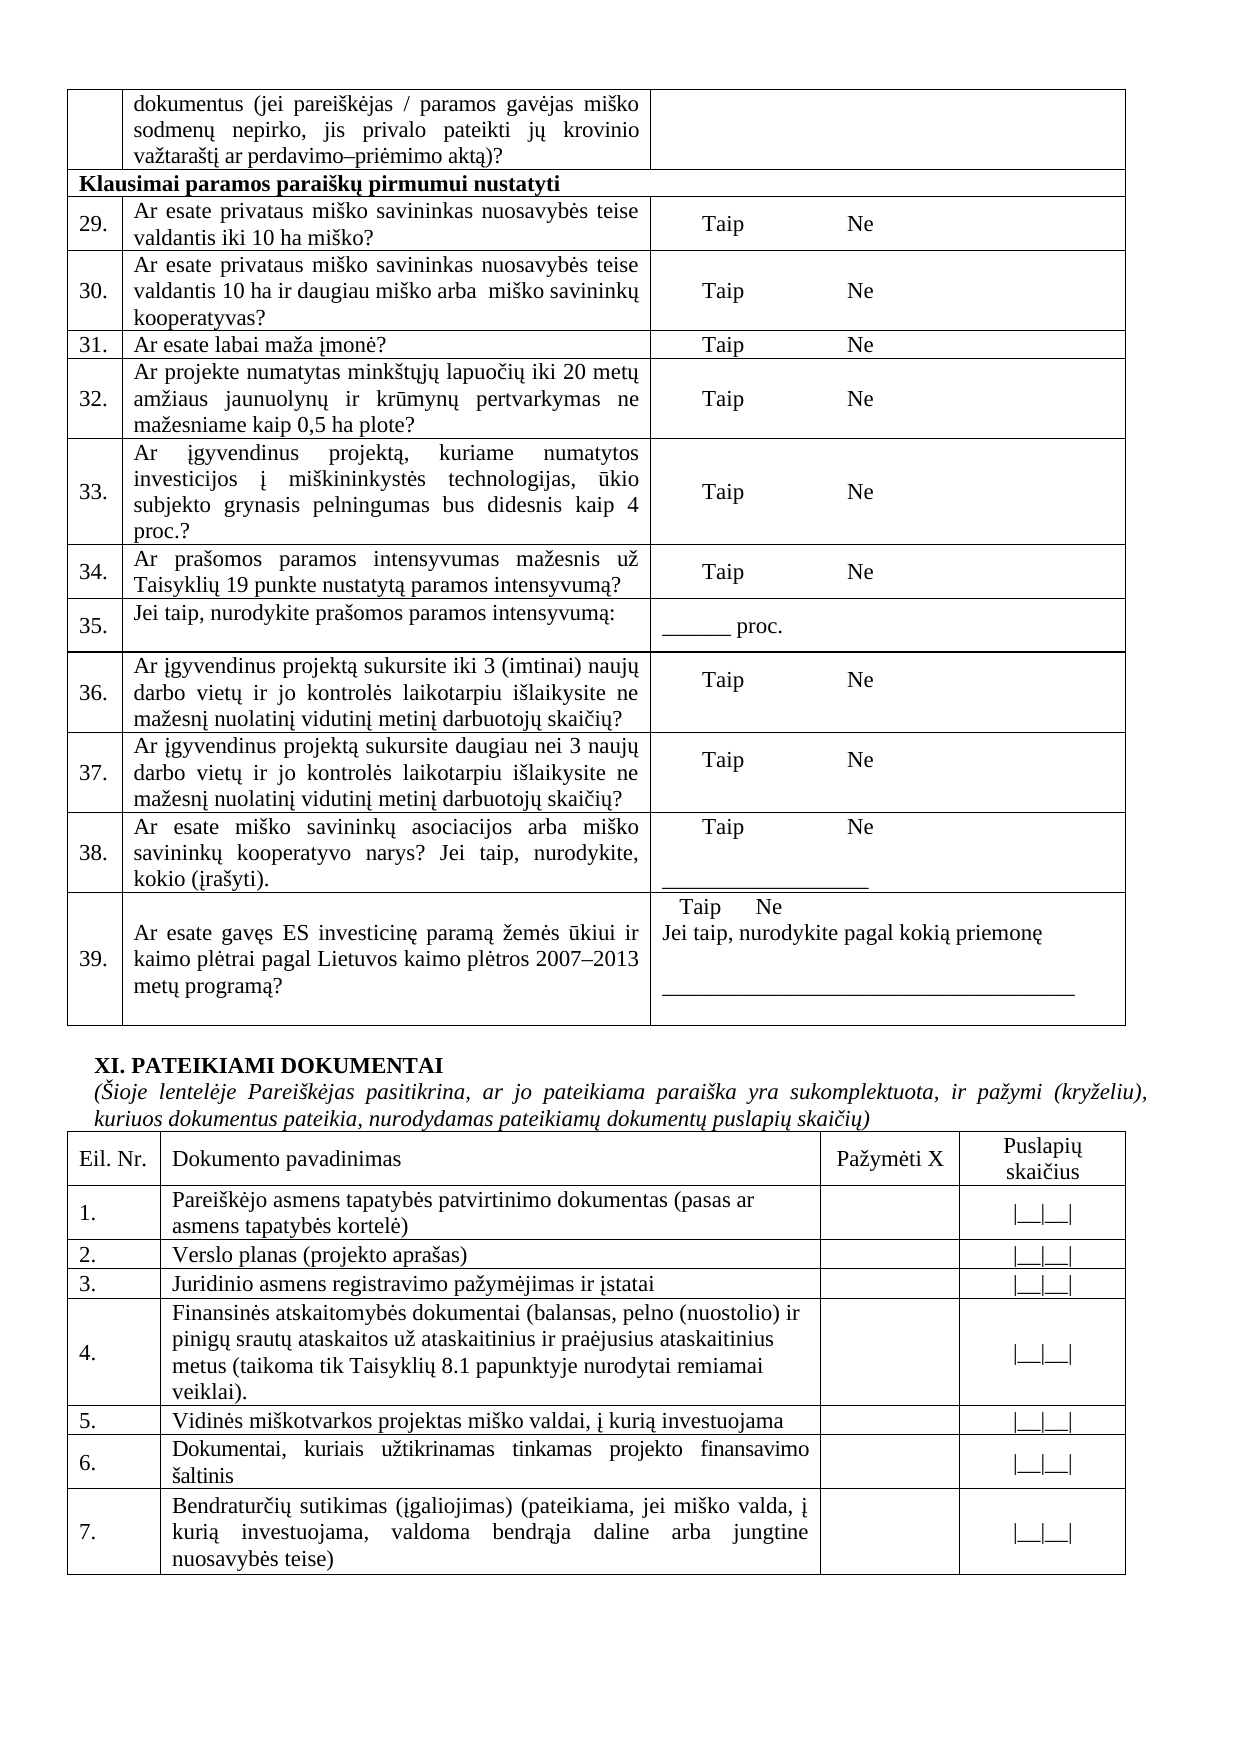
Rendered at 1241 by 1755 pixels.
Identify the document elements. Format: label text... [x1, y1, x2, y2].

table_cell |__|__| [960, 1406, 1125, 1434]
table_cell Bendraturčių sutikimas (įgaliojimas) (pateikiama, jei miško valda, į kurią investuojama, valdoma bendrąja daline arba jungtine nuosavybės teise) [161, 1489, 820, 1574]
table_header Eil. Nr. [68, 1132, 160, 1185]
table_header Dokumento pavadinimas [161, 1132, 820, 1185]
table_cell 1. [68, 1186, 160, 1238]
table_cell Juridinio asmens registravimo pažymėjimas ir įstatai [161, 1269, 820, 1298]
table_cell 36. [68, 653, 122, 732]
table_cell [651, 90, 1125, 169]
table_cell [821, 1489, 959, 1574]
table_cell 33. [68, 439, 122, 544]
table_cell Ar esate gavęs ES investicinę paramą žemės ūkiui ir kaimo plėtrai pagal Lietuvos kaimo plėtros 2007–2013 metų programą? [123, 893, 650, 1024]
table_cell Ar įgyvendinus projektą sukursite iki 3 (imtinai) naujų darbo vietų ir jo kontrolės laikotarpiu išlaikysite ne mažesnį nuolatinį vidutinį metinį darbuotojų skaičių? [123, 653, 650, 732]
table_cell Ar esate miško savininkų asociacijos arba miško savininkų kooperatyvo narys? Jei taip, nurodykite, kokio (įrašyti). [123, 813, 650, 892]
table_cell Taip Ne [651, 197, 1125, 250]
table_cell Ar projekte numatytas minkštųjų lapuočių iki 20 metų amžiaus jaunuolynų ir krūmynų pertvarkymas ne mažesniame kaip 0,5 ha plote? [123, 359, 650, 437]
table_cell Dokumentai, kuriais užtikrinamas tinkamas projekto finansavimo šaltinis [161, 1435, 820, 1488]
table_cell |__|__| [960, 1269, 1125, 1298]
table_cell [821, 1269, 959, 1298]
table_cell Ar įgyvendinus projektą sukursite daugiau nei 3 naujų darbo vietų ir jo kontrolės laikotarpiu išlaikysite ne mažesnį nuolatinį vidutinį metinį darbuotojų skaičių? [123, 733, 650, 812]
table_cell [68, 90, 122, 169]
table_cell Klausimai paramos paraiškų pirmumui nustatyti [68, 170, 1125, 196]
table_cell Taip Ne Jei taip, nurodykite pagal kokią priemonę ____________________________________ [651, 893, 1125, 1024]
table_cell 39. [68, 893, 122, 1024]
table_cell Finansinės atskaitomybės dokumentai (balansas, pelno (nuostolio) ir pinigų srautų ataskaitos už ataskaitinius ir praėjusius ataskaitinius metus (taikoma tik Taisyklių 8.1 papunktyje nurodytai remiamai veiklai). [161, 1299, 820, 1404]
table_cell Verslo planas (projekto aprašas) [161, 1240, 820, 1268]
table_cell 35. [68, 599, 122, 651]
table_header Puslapių skaičius [960, 1132, 1125, 1185]
table_cell 2. [68, 1240, 160, 1268]
table_cell 29. [68, 197, 122, 250]
table_cell dokumentus (jei pareiškėjas / paramos gavėjas miško sodmenų nepirko, jis privalo pateikti jų krovinio važtaraštį ar perdavimo–priėmimo aktą)? [123, 90, 650, 169]
table_cell [821, 1435, 959, 1488]
text XI. PATEIKIAMi DOKUMENTAI [94, 1052, 1152, 1078]
table_cell Ar įgyvendinus projektą, kuriame numatytos investicijos į miškininkystės technologijas, ūkio subjekto grynasis pelningumas bus didesnis kaip 4 proc.? [123, 439, 650, 544]
table_cell Taip Ne [651, 545, 1125, 598]
table_cell Jei taip, nurodykite prašomos paramos intensyvumą: [123, 599, 650, 651]
table_cell |__|__| [960, 1435, 1125, 1488]
text (Šioje lentelėje Pareiškėjas pasitikrina, ar jo pateikiama paraiška yra sukomplektuota, ir pažymi (kryželiu), kuriuos dokumentus pateikia, nurodydamas pateikiamų dokumentų puslapių skaičių) [94, 1078, 1152, 1131]
table_cell 3. [68, 1269, 160, 1298]
table_cell Ar esate privataus miško savininkas nuosavybės teise valdantis 10 ha ir daugiau miško arba miško savininkų kooperatyvas? [123, 251, 650, 330]
table_cell 5. [68, 1406, 160, 1434]
table_cell 31. [68, 331, 122, 357]
table_cell Taip Ne __________________ [651, 813, 1125, 892]
table_cell |__|__| [960, 1186, 1125, 1238]
table_cell Taip Ne [651, 359, 1125, 437]
table_cell [821, 1240, 959, 1268]
table_cell Vidinės miškotvarkos projektas miško valdai, į kurią investuojama [161, 1406, 820, 1434]
table_cell Taip Ne [651, 251, 1125, 330]
table_cell Taip Ne [651, 653, 1125, 732]
table_cell Ar esate privataus miško savininkas nuosavybės teise valdantis iki 10 ha miško? [123, 197, 650, 250]
table_cell Ar esate labai maža įmonė? [123, 331, 650, 357]
table_cell 38. [68, 813, 122, 892]
table_cell [821, 1406, 959, 1434]
table_cell 32. [68, 359, 122, 437]
table_cell |__|__| [960, 1489, 1125, 1574]
table_cell 30. [68, 251, 122, 330]
table_cell 37. [68, 733, 122, 812]
table_cell Ar prašomos paramos intensyvumas mažesnis už Taisyklių 19 punkte nustatytą paramos intensyvumą? [123, 545, 650, 598]
table_cell |__|__| [960, 1299, 1125, 1404]
table_cell Taip Ne [651, 331, 1125, 357]
table_header Pažymėti X [821, 1132, 959, 1185]
table_cell 7. [68, 1489, 160, 1574]
table_cell Taip Ne [651, 733, 1125, 812]
table_cell 4. [68, 1299, 160, 1404]
table_cell 6. [68, 1435, 160, 1488]
table_cell |__|__| [960, 1240, 1125, 1268]
table_cell [821, 1186, 959, 1238]
table_cell ______ proc. [651, 599, 1125, 651]
table_cell Taip Ne [651, 439, 1125, 544]
table_cell [821, 1299, 959, 1404]
table_cell Pareiškėjo asmens tapatybės patvirtinimo dokumentas (pasas ar asmens tapatybės kortelė) [161, 1186, 820, 1238]
table_cell 34. [68, 545, 122, 598]
